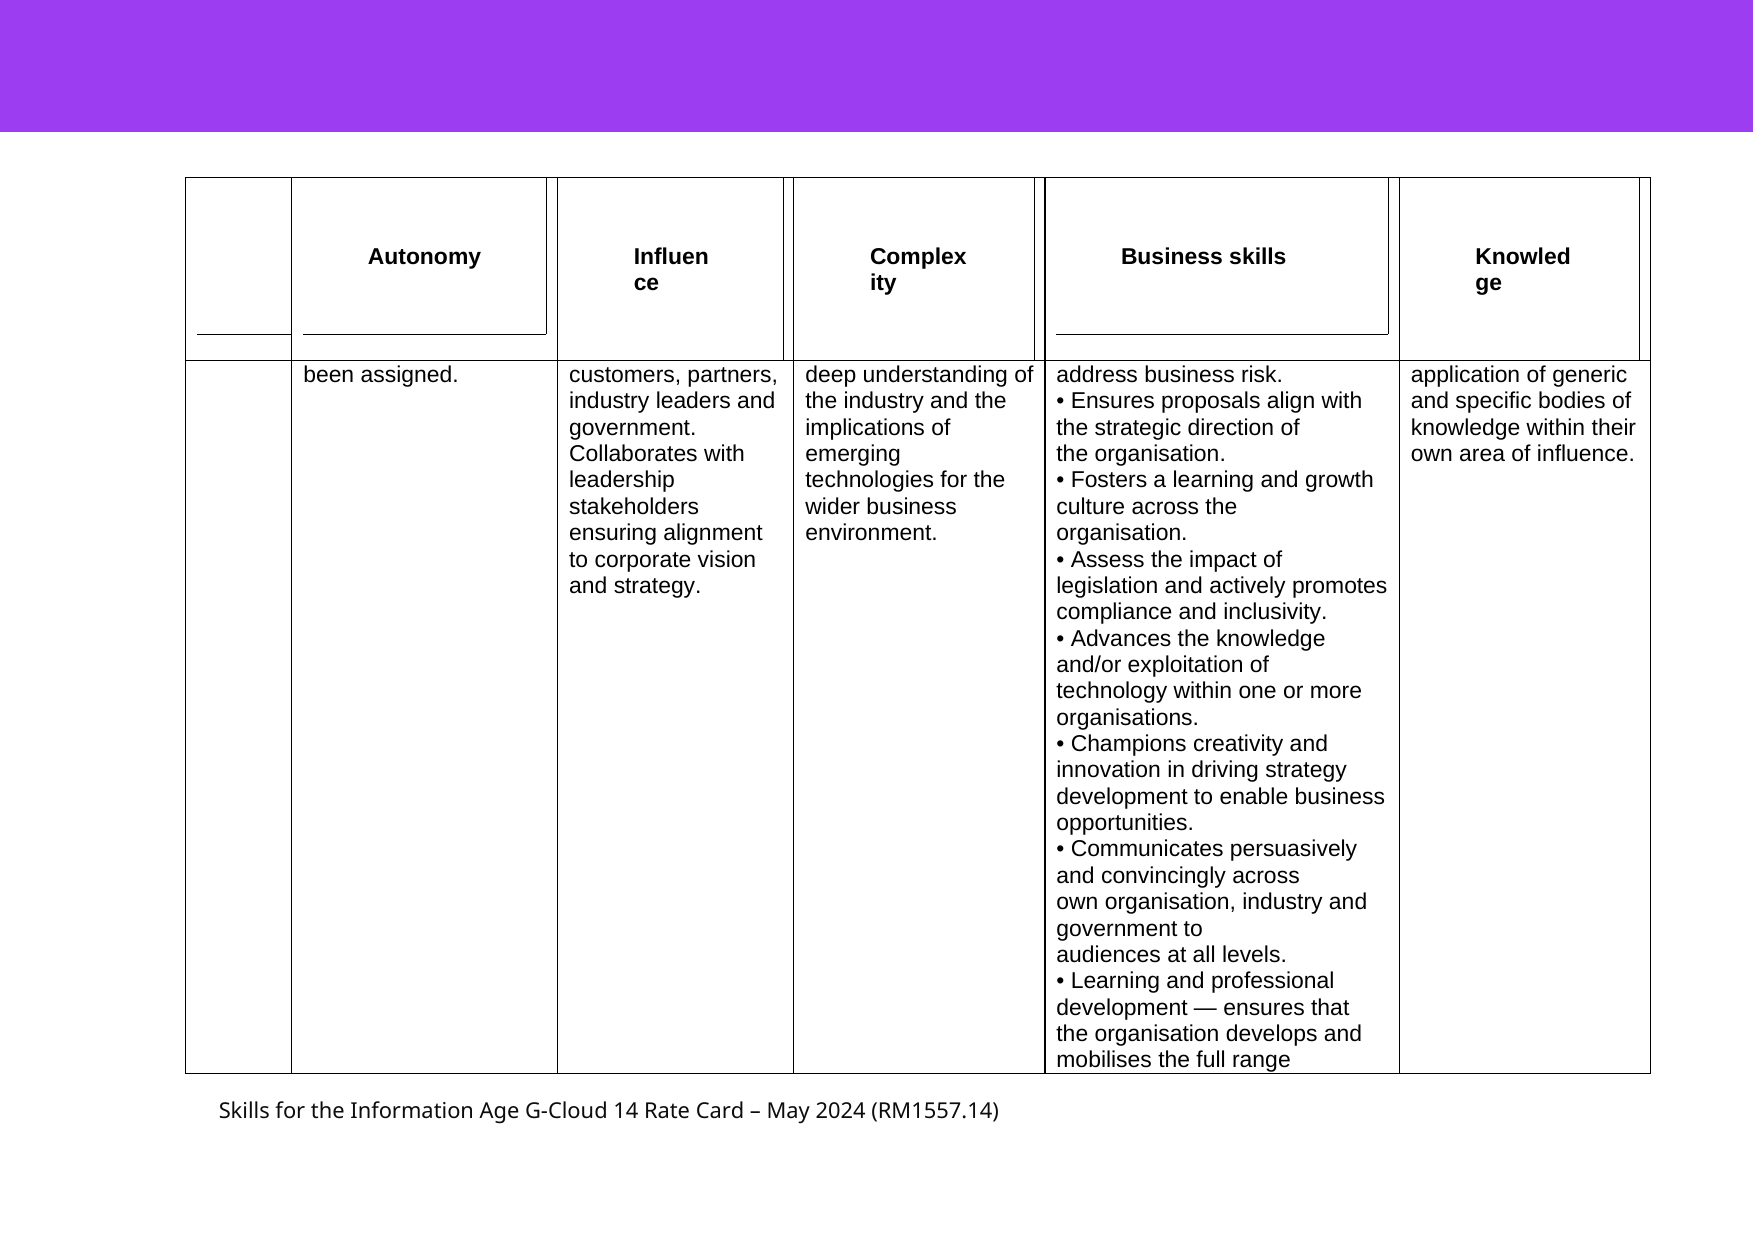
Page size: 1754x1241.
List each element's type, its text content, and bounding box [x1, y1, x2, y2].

table_header [1640, 178, 1650, 360]
table_cell [186, 361, 291, 1073]
table_header Business skills [1046, 178, 1399, 360]
table_cell deep understanding of the industry and the implications of emerging technologies for the wider business environment. [794, 361, 1044, 1073]
table_cell address business risk. • Ensures proposals align with the strategic direction of the organisation. • Fosters a learning and growth culture across the organisation. • Assess the impact of legislation and actively promotes compliance and inclusivity. • Advances the knowledge and/or exploitation of technology within one or more organisations. • Champions creativity and innovation in driving strategy development to enable business opportunities. • Communicates persuasively and convincingly across own organisation, industry and government to audiences at all levels. • Learning and professional development — ensures that the organisation develops and mobilises the full range [1046, 361, 1399, 1073]
table_header Influence [558, 178, 783, 360]
table_cell application of generic and specific bodies of knowledge within their own area of influence. [1400, 361, 1650, 1073]
table_header Knowledge [1400, 178, 1639, 360]
table_cell customers, partners, industry leaders and government. Collaborates with leadership stakeholders ensuring alignment to corporate vision and strategy. [558, 361, 793, 1073]
table_cell been assigned. [292, 361, 557, 1073]
table_header Autonomy [292, 178, 557, 360]
table_header [784, 178, 793, 360]
table_header Complexity [794, 178, 1034, 360]
table_header [186, 178, 291, 360]
table_header [1035, 178, 1044, 360]
